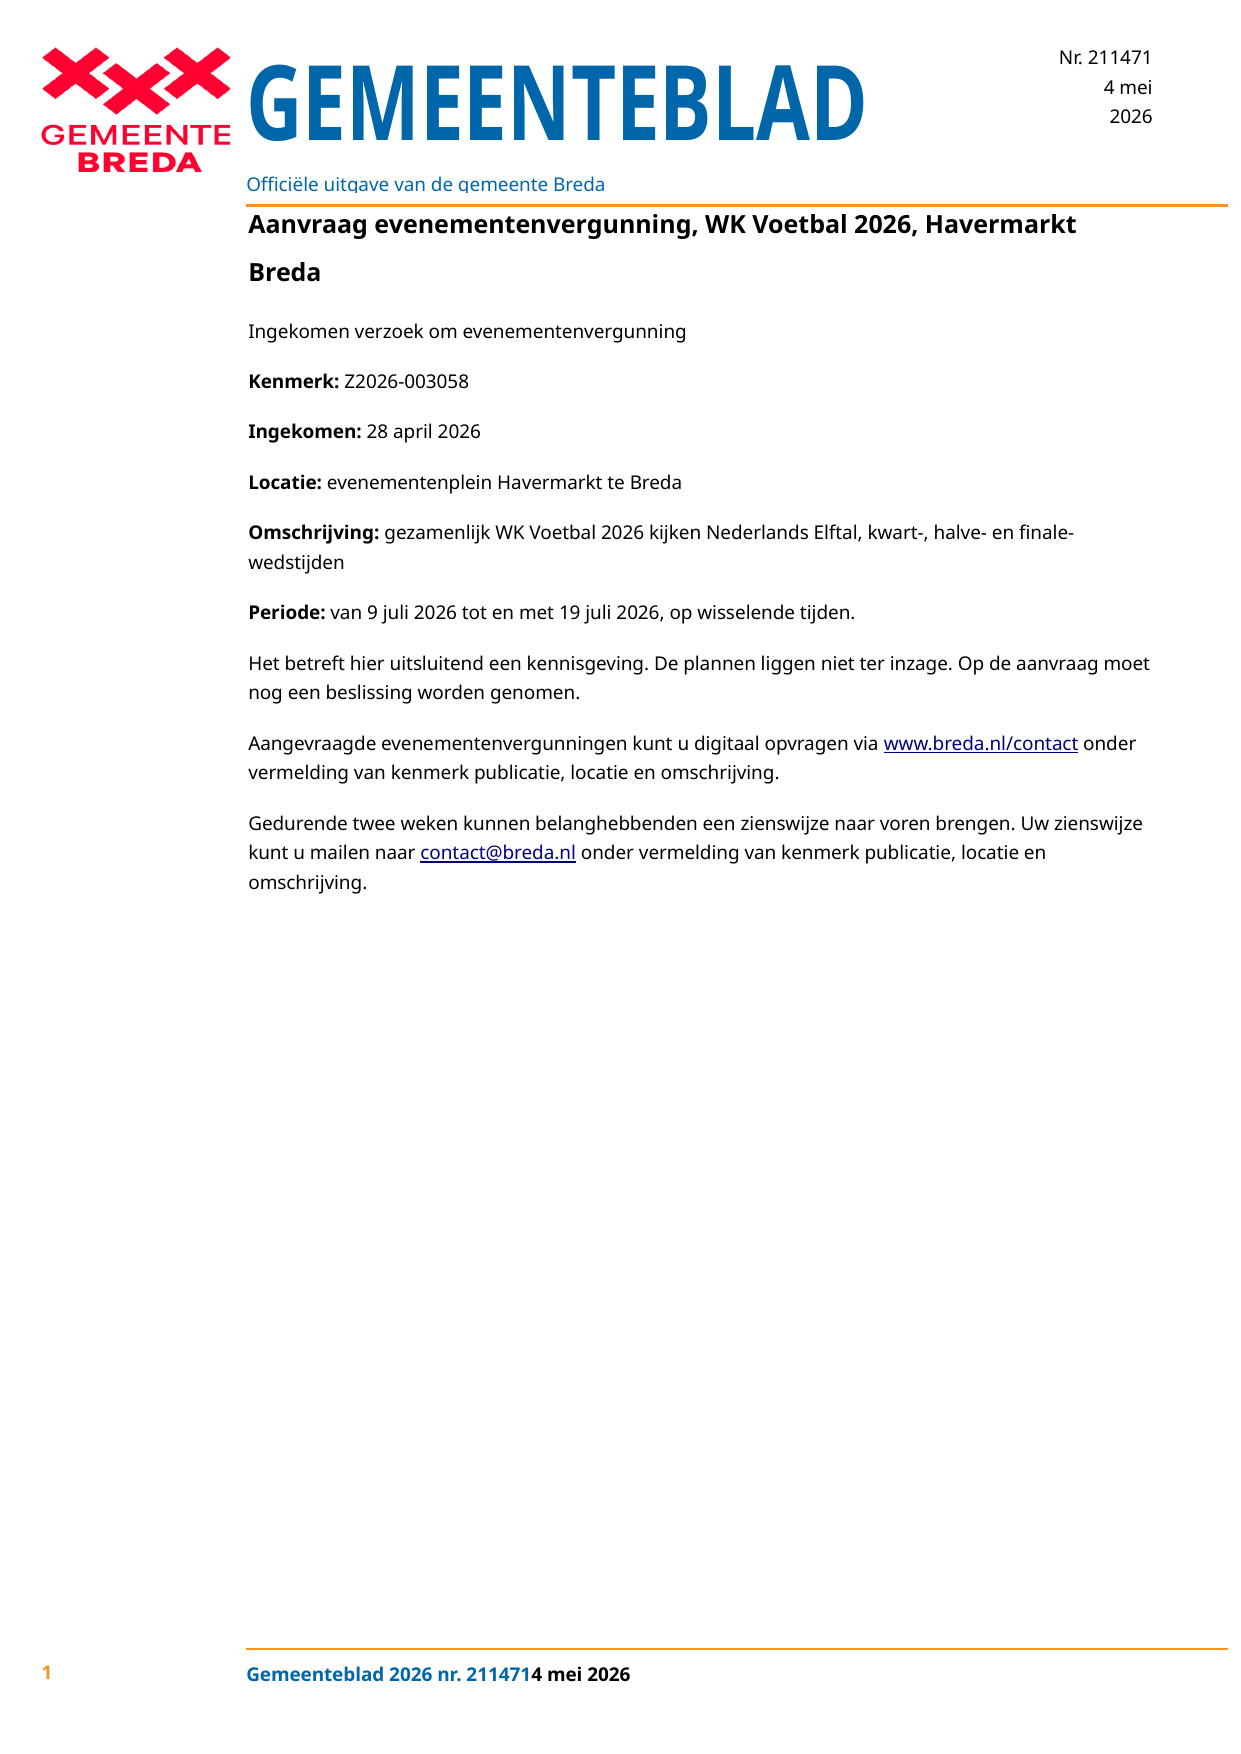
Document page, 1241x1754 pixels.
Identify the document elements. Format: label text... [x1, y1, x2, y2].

text Kenmerk: Z2026-003058 [248, 368, 1152, 394]
text Ingekomen verzoek om evenementenvergunning [248, 318, 1152, 344]
text Periode: van 9 juli 2026 tot en met 19 juli 2026, op wisselende tijden. [248, 599, 1152, 625]
picture [41, 47, 231, 172]
text Het betreft hier uitsluitend een kennisgeving. De plannen liggen niet ter inzage. Op de aanvraag moet nog een beslissing worden genomen. [248, 650, 1152, 705]
text Aangevraagde evenementenvergunningen kunt u digitaal opvragen via www.breda.nl/contact onder vermelding van kenmerk publicatie, locatie en omschrijving. [248, 730, 1152, 785]
text Ingekomen: 28 april 2026 [248, 419, 1152, 444]
text Locatie: evenementenplein Havermarkt te Breda [248, 469, 1152, 495]
text Aanvraag evenementenvergunning, WK Voetbal 2026, Havermarkt Breda [248, 207, 1152, 288]
text Omschrijving: gezamenlijk WK Voetbal 2026 kijken Nederlands Elftal, kwart-, halve- en finale-wedstijden [248, 519, 1152, 575]
text Gedurende twee weken kunnen belanghebbenden een zienswijze naar voren brengen. Uw zienswijze kunt u mailen naar contact@breda.nl onder vermelding van kenmerk publicatie, locatie en omschrijving. [248, 810, 1152, 895]
